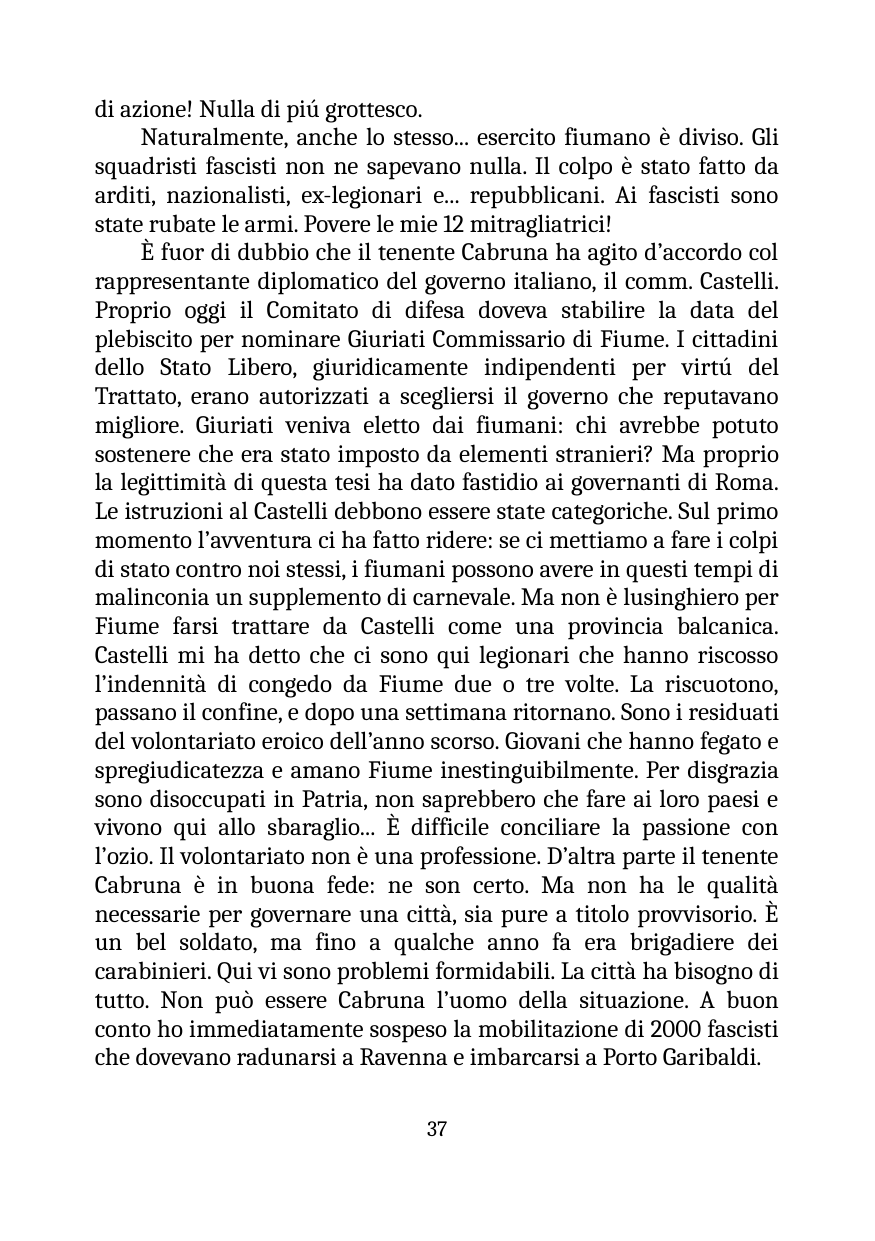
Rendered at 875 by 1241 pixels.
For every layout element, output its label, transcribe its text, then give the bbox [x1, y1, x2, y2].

text di azione! Nulla di piú grottesco. [94, 94, 779, 123]
text Naturalmente, anche lo stesso... esercito fiumano è diviso. Gli squadristi fascisti non ne sapevano nulla. Il colpo è stato fatto da arditi, nazionalisti, ex-legionari e... repubblicani. Ai fascisti sono state rubate le armi. Povere le mie 12 mitragliatrici! [94, 123, 779, 238]
text È fuor di dubbio che il tenente Cabruna ha agito d’accordo col rappresentante diplomatico del governo italiano, il comm. Castelli. Proprio oggi il Comitato di difesa doveva stabilire la data del plebiscito per nominare Giuriati Commissario di Fiume. I cittadini dello Stato Libero, giuridicamente indipendenti per virtú del Trattato, erano autorizzati a scegliersi il governo che reputavano migliore. Giuriati veniva eletto dai fiumani: chi avrebbe potuto sostenere che era stato imposto da elementi stranieri? Ma proprio la legittimità di questa tesi ha dato fastidio ai governanti di Roma. Le istruzioni al Castelli debbono essere state categoriche. Sul primo momento l’avventura ci ha fatto ridere: se ci mettiamo a fare i colpi di stato contro noi stessi, i fiumani possono avere in questi tempi di malinconia un supplemento di carnevale. Ma non è lusinghiero per Fiume farsi trattare da Castelli come una provincia balcanica. Castelli mi ha detto che ci sono qui legionari che hanno riscosso l’indennità di congedo da Fiume due o tre volte. La riscuotono, passano il confine, e dopo una settimana ritornano. Sono i residuati del volontariato eroico dell’anno scorso. Giovani che hanno fegato e spregiudicatezza e amano Fiume inestinguibilmente. Per disgrazia sono disoccupati in Patria, non saprebbero che fare ai loro paesi e vivono qui allo sbaraglio... È difficile conciliare la passione con l’ozio. Il volontariato non è una professione. D’altra parte il tenente Cabruna è in buona fede: ne son certo. Ma non ha le qualità necessarie per governare una città, sia pure a titolo provvisorio. È un bel soldato, ma fino a qualche anno fa era brigadiere dei carabinieri. Qui vi sono problemi formidabili. La città ha bisogno di tutto. Non può essere Cabruna l’uomo della situazione. A buon conto ho immediatamente sospeso la mobilitazione di 2000 fascisti che dovevano radunarsi a Ravenna e imbarcarsi a Porto Garibaldi. [94, 238, 779, 1072]
